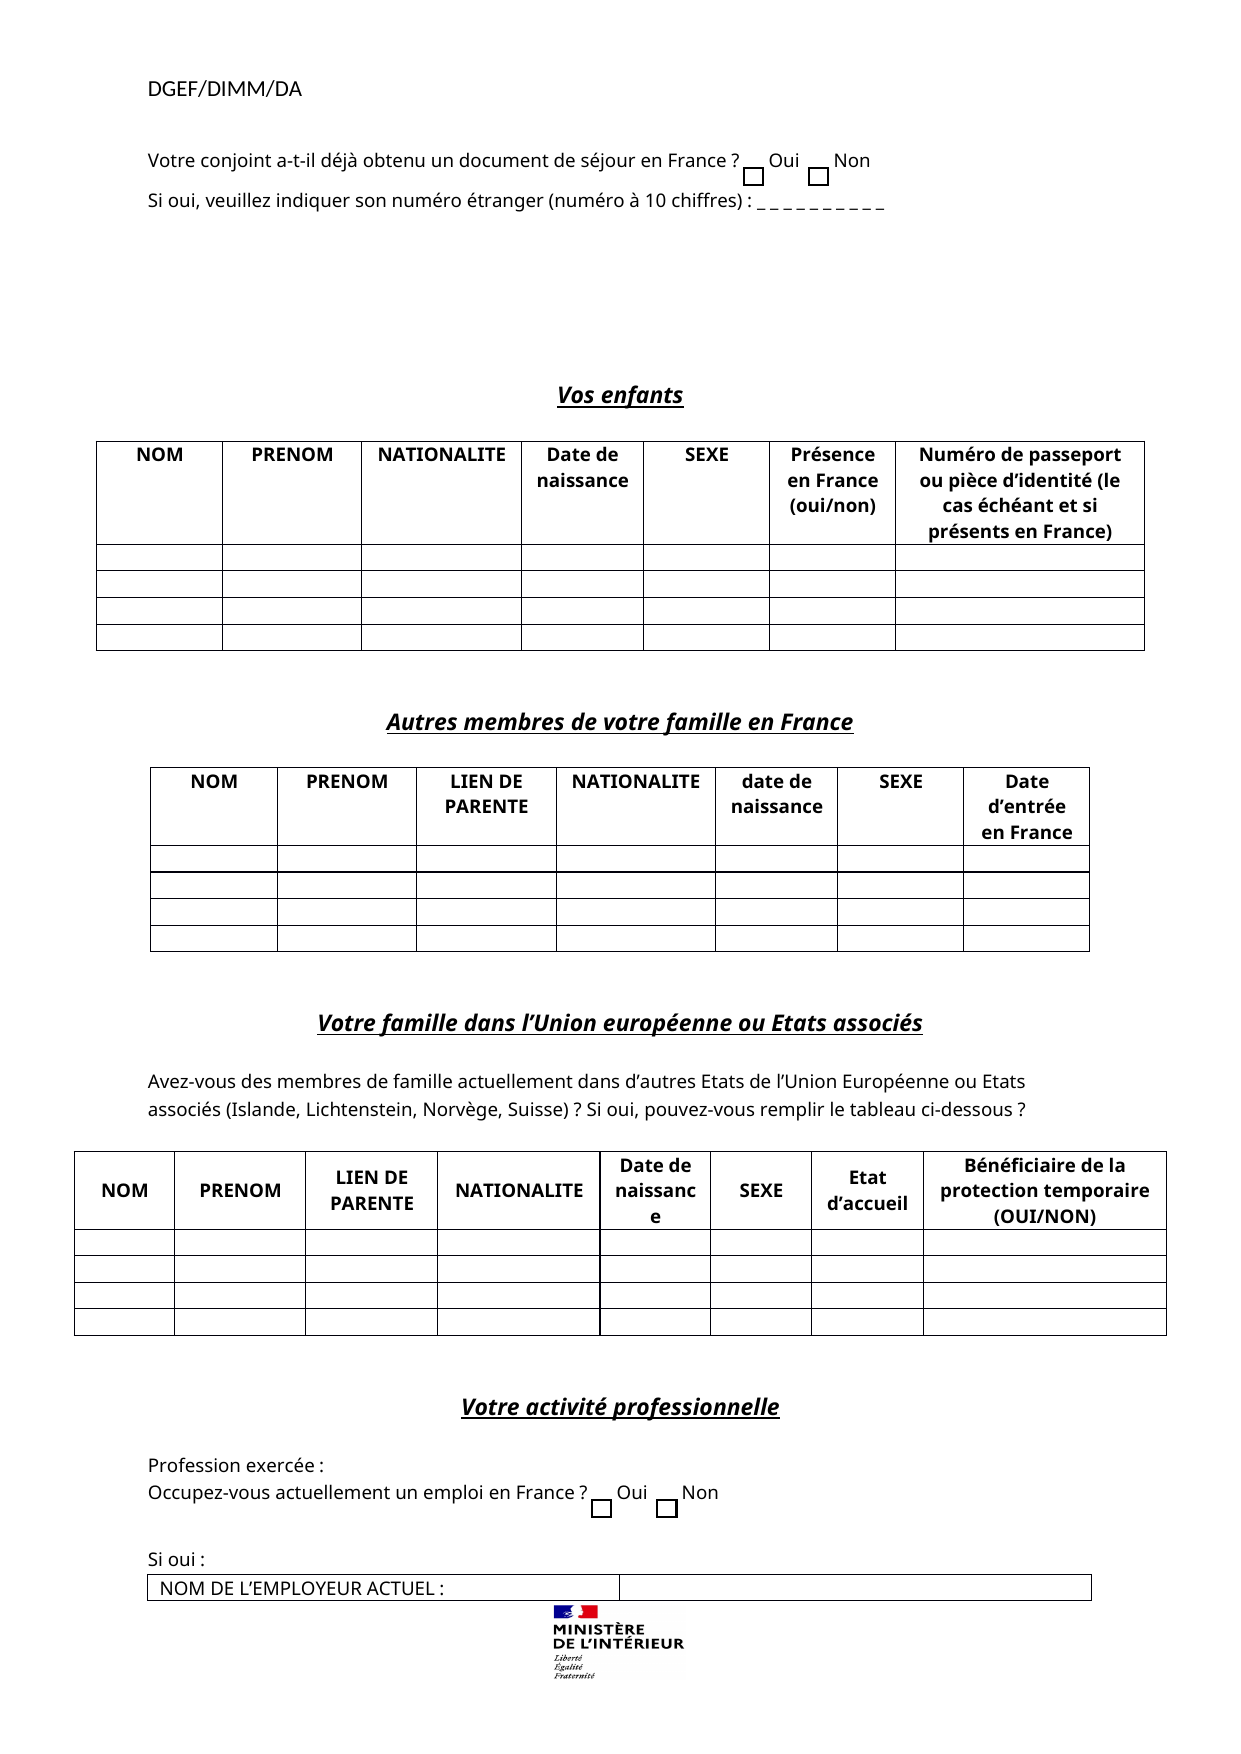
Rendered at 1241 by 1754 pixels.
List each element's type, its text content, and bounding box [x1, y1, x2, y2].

table_header NOM [151, 768, 277, 845]
table_cell [711, 1309, 811, 1335]
table_cell [924, 1283, 1166, 1308]
text Profession exercée : [148, 1452, 1093, 1478]
table_cell [175, 1309, 305, 1335]
table_cell [223, 571, 361, 597]
table_header Présence en France (oui/non) [770, 442, 895, 544]
table_cell [770, 545, 895, 570]
table_cell [278, 899, 416, 924]
text Occupez-vous actuellement un emploi en France ? Oui Non [148, 1479, 1093, 1517]
table_cell [812, 1283, 923, 1308]
table_cell [557, 899, 715, 924]
table_cell [522, 545, 643, 570]
table_cell [716, 926, 837, 951]
table_cell [306, 1283, 437, 1308]
table_cell [924, 1309, 1166, 1335]
table_cell [644, 598, 769, 623]
table_cell [557, 926, 715, 951]
table_cell [812, 1230, 923, 1255]
table_header NATIONALITE [557, 768, 715, 845]
table_cell [716, 899, 837, 924]
table_cell [362, 545, 521, 570]
table_cell [223, 545, 361, 570]
text Vos enfants [148, 379, 1093, 411]
table_cell [438, 1230, 599, 1255]
table_cell [711, 1283, 811, 1308]
table_header SEXE [711, 1152, 811, 1228]
table_cell [417, 873, 556, 898]
table_header NOM [75, 1152, 174, 1228]
table_cell [151, 846, 277, 871]
table_cell [964, 846, 1089, 871]
table_cell [438, 1309, 599, 1335]
table_cell [75, 1283, 174, 1308]
text Votre famille dans l’Union européenne ou Etats associés [148, 1007, 1093, 1038]
text Avez-vous des membres de famille actuellement dans d’autres Etats de l’Union Européenne ou Etats associés (Islande, Lichtenstein, Norvège, Suisse) ? Si oui, pouvez-vous remplir le tableau ci-dessous ? [148, 1068, 1093, 1121]
text Votre activité professionnelle [148, 1391, 1093, 1422]
table_cell [278, 846, 416, 871]
table_cell [838, 926, 963, 951]
table_cell [770, 625, 895, 650]
table_cell [362, 571, 521, 597]
table_cell [306, 1256, 437, 1282]
table_header Date de naissance [522, 442, 643, 544]
table_header SEXE [644, 442, 769, 544]
table_cell [644, 571, 769, 597]
table_header date de naissance [716, 768, 837, 845]
table_cell [924, 1256, 1166, 1282]
table_cell [644, 625, 769, 650]
table_cell [97, 625, 222, 650]
table_cell [223, 625, 361, 650]
table_cell [438, 1283, 599, 1308]
table_cell [770, 598, 895, 623]
table_cell [151, 899, 277, 924]
table_cell [522, 571, 643, 597]
table_cell [896, 545, 1144, 570]
table_cell [838, 873, 963, 898]
table_cell [964, 926, 1089, 951]
table_cell [75, 1309, 174, 1335]
table_header [620, 1575, 1091, 1600]
table_cell [417, 846, 556, 871]
table_cell [812, 1309, 923, 1335]
table_header NATIONALITE [362, 442, 521, 544]
table_cell [417, 926, 556, 951]
table_cell [175, 1256, 305, 1282]
table_cell [417, 899, 556, 924]
table_cell [896, 571, 1144, 597]
table_cell [711, 1256, 811, 1282]
text Autres membres de votre famille en France [148, 706, 1093, 737]
table_header Date de naissance [601, 1152, 710, 1228]
table_cell [175, 1230, 305, 1255]
table_header Numéro de passeport ou pièce d’identité (le cas échéant et si présents en France) [896, 442, 1144, 544]
table_cell [644, 545, 769, 570]
table_header LIEN DE PARENTE [417, 768, 556, 845]
table_cell [716, 873, 837, 898]
table_cell [151, 926, 277, 951]
text Si oui, veuillez indiquer son numéro étranger (numéro à 10 chiffres) : _ _ _ _ _ _ _ _ _ _ [148, 187, 1093, 212]
table_cell [97, 545, 222, 570]
table_header NOM DE L’EMPLOYEUR ACTUEL : [148, 1575, 619, 1600]
table_cell [522, 598, 643, 623]
table_cell [306, 1230, 437, 1255]
table_cell [438, 1256, 599, 1282]
table_cell [812, 1256, 923, 1282]
table_cell [362, 598, 521, 623]
table_header Etat d’accueil [812, 1152, 923, 1228]
text Votre conjoint a-t-il déjà obtenu un document de séjour en France ? Oui Non [148, 148, 1093, 185]
table_cell [838, 846, 963, 871]
table_cell [601, 1230, 710, 1255]
table_cell [964, 899, 1089, 924]
table_header PRENOM [278, 768, 416, 845]
table_cell [97, 598, 222, 623]
table_header PRENOM [175, 1152, 305, 1228]
table_cell [557, 846, 715, 871]
table_cell [896, 625, 1144, 650]
table_cell [838, 899, 963, 924]
table_cell [97, 571, 222, 597]
table_cell [601, 1256, 710, 1282]
table_cell [770, 571, 895, 597]
table_header Date d’entrée en France [964, 768, 1089, 845]
table_header NOM [97, 442, 222, 544]
table_cell [278, 873, 416, 898]
table_header SEXE [838, 768, 963, 845]
table_cell [601, 1309, 710, 1335]
table_cell [522, 625, 643, 650]
table_cell [151, 873, 277, 898]
table_cell [75, 1230, 174, 1255]
table_cell [601, 1283, 710, 1308]
table_cell [75, 1256, 174, 1282]
table_cell [175, 1283, 305, 1308]
table_header LIEN DE PARENTE [306, 1152, 437, 1228]
table_cell [557, 873, 715, 898]
table_cell [924, 1230, 1166, 1255]
table_cell [964, 873, 1089, 898]
table_cell [896, 598, 1144, 623]
table_cell [306, 1309, 437, 1335]
table_cell [223, 598, 361, 623]
table_cell [716, 846, 837, 871]
table_header PRENOM [223, 442, 361, 544]
table_cell [362, 625, 521, 650]
table_cell [711, 1230, 811, 1255]
picture [553, 1605, 687, 1680]
table_header Bénéficiaire de la protection temporaire (OUI/NON) [924, 1152, 1166, 1228]
text Si oui : [148, 1546, 1093, 1572]
table_cell [278, 926, 416, 951]
table_header NATIONALITE [438, 1152, 599, 1228]
